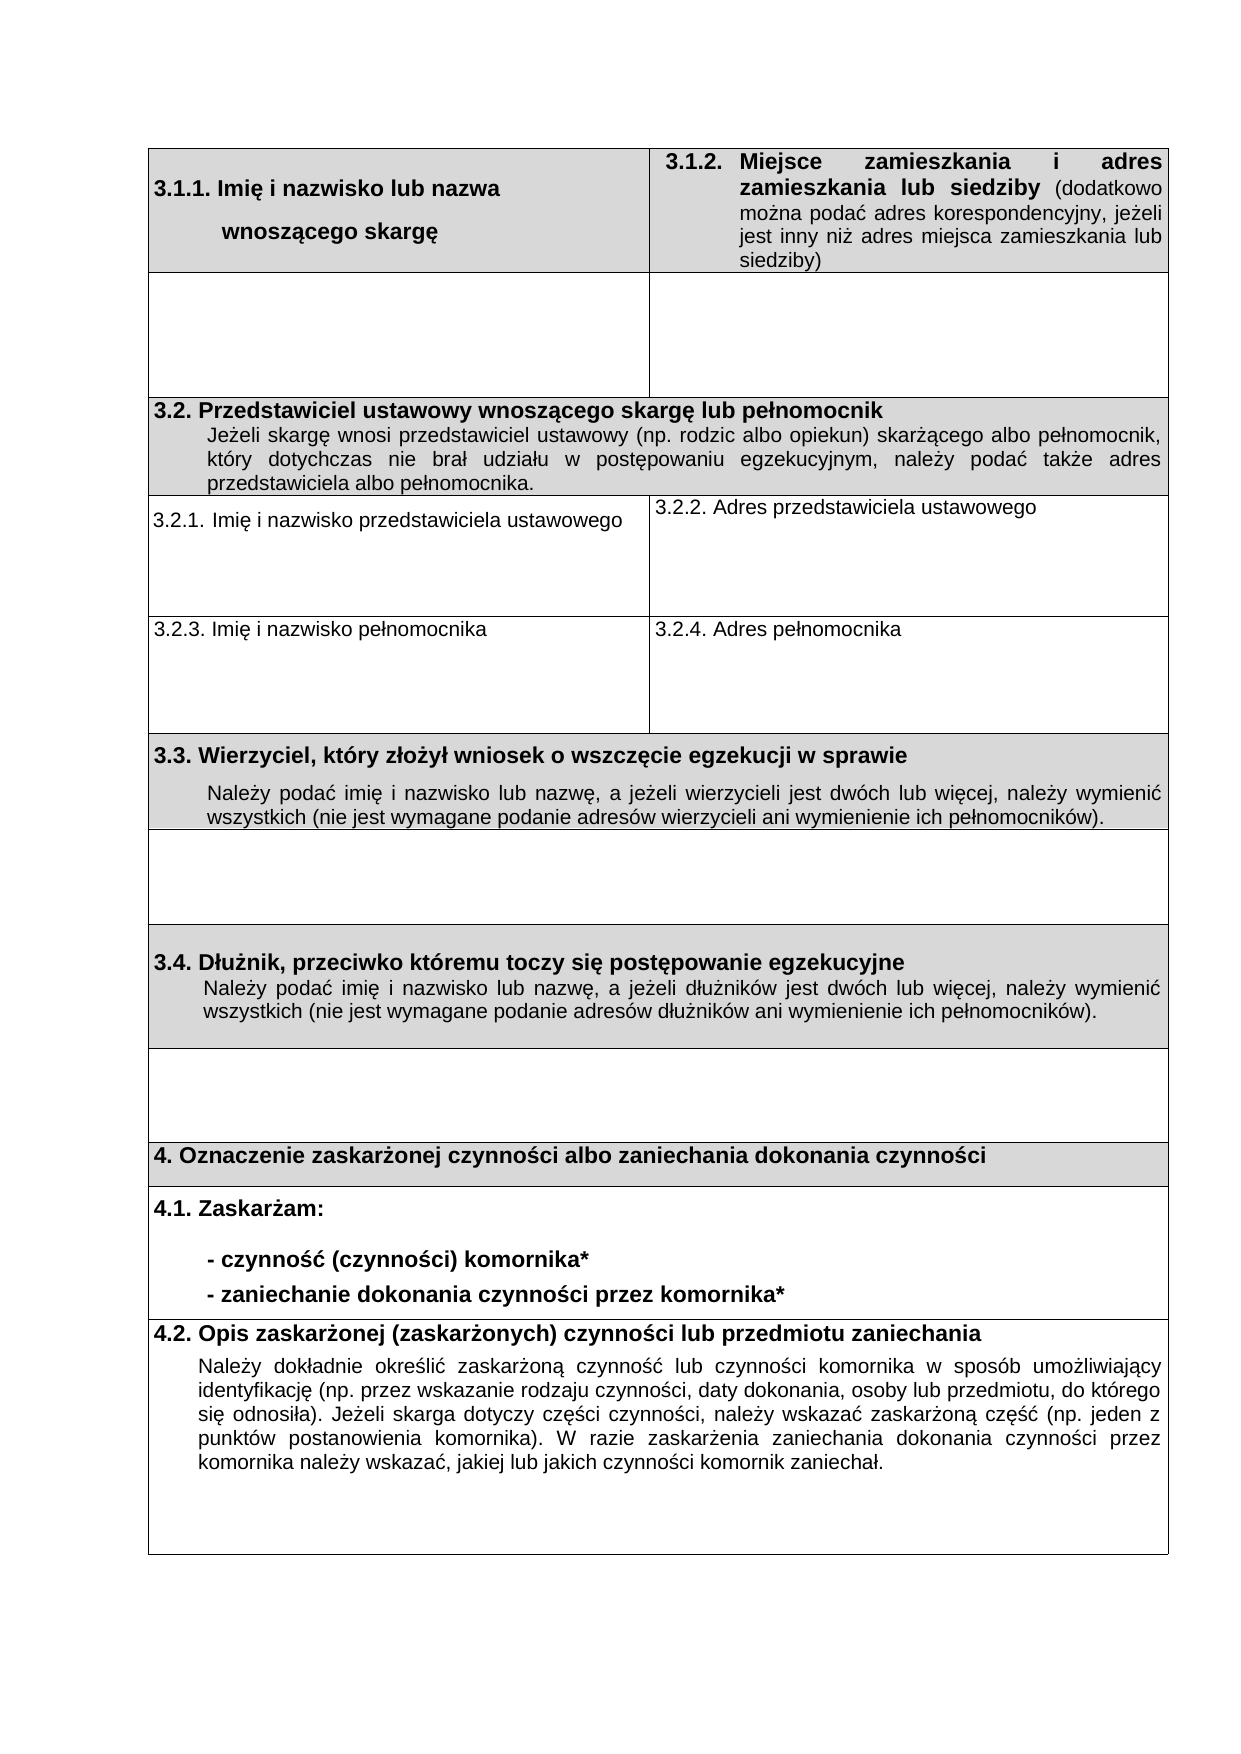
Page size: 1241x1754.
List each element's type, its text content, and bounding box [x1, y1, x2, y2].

table_cell [149, 830, 1168, 924]
table_cell 3.2.3. Imię i nazwisko pełnomocnika [149, 617, 649, 733]
table_cell [149, 1049, 1168, 1142]
table_cell 3.2.4. Adres pełnomocnika [650, 617, 1168, 733]
table_cell 3.2. Przedstawiciel ustawowy wnoszącego skargę lub pełnomocnik Jeżeli skargę wnosi przedstawiciel ustawowy (np. rodzic albo opiekun) skarżącego albo pełnomocnik, który dotychczas nie brał udziału w postępowaniu egzekucyjnym, należy podać także adres przedstawiciela albo pełnomocnika. [149, 398, 1168, 495]
table_cell [149, 273, 649, 397]
table_header 3.1.2. Miejsce zamieszkania i adres zamieszkania lub siedziby (dodatkowo można podać adres korespondencyjny, jeżeli jest inny niż adres miejsca zamieszkania lub siedziby) [650, 149, 1168, 272]
table_cell [650, 273, 1168, 397]
table_cell 3.2.2. Adres przedstawiciela ustawowego [650, 496, 1168, 616]
table_cell 3.2.1. Imię i nazwisko przedstawiciela ustawowego [149, 496, 649, 616]
table_cell 4.2. Opis zaskarżonej (zaskarżonych) czynności lub przedmiotu zaniechania Należy dokładnie określić zaskarżoną czynność lub czynności komornika w sposób umożliwiający identyfikację (np. przez wskazanie rodzaju czynności, daty dokonania, osoby lub przedmiotu, do którego się odnosiła). Jeżeli skarga dotyczy części czynności, należy wskazać zaskarżoną część (np. jeden z punktów postanowienia komornika). W razie zaskarżenia zaniechania dokonania czynności przez komornika należy wskazać, jakiej lub jakich czynności komornik zaniechał. [149, 1320, 1168, 1554]
table_cell 3.4. Dłużnik, przeciwko któremu toczy się postępowanie egzekucyjne Należy podać imię i nazwisko lub nazwę, a jeżeli dłużników jest dwóch lub więcej, należy wymienić wszystkich (nie jest wymagane podanie adresów dłużników ani wymienienie ich pełnomocników). [149, 925, 1168, 1048]
table_cell 4.1. Zaskarżam: - czynność (czynności) komornika* - zaniechanie dokonania czynności przez komornika* [149, 1187, 1168, 1319]
table_cell 4. Oznaczenie zaskarżonej czynności albo zaniechania dokonania czynności [149, 1143, 1168, 1186]
table_cell 3.3. Wierzyciel, który złożył wniosek o wszczęcie egzekucji w sprawie Należy podać imię i nazwisko lub nazwę, a jeżeli wierzycieli jest dwóch lub więcej, należy wymienić wszystkich (nie jest wymagane podanie adresów wierzycieli ani wymienienie ich pełnomocników). [149, 734, 1168, 828]
table_header 3.1.1. Imię i nazwisko lub nazwa wnoszącego skargę [149, 149, 649, 272]
